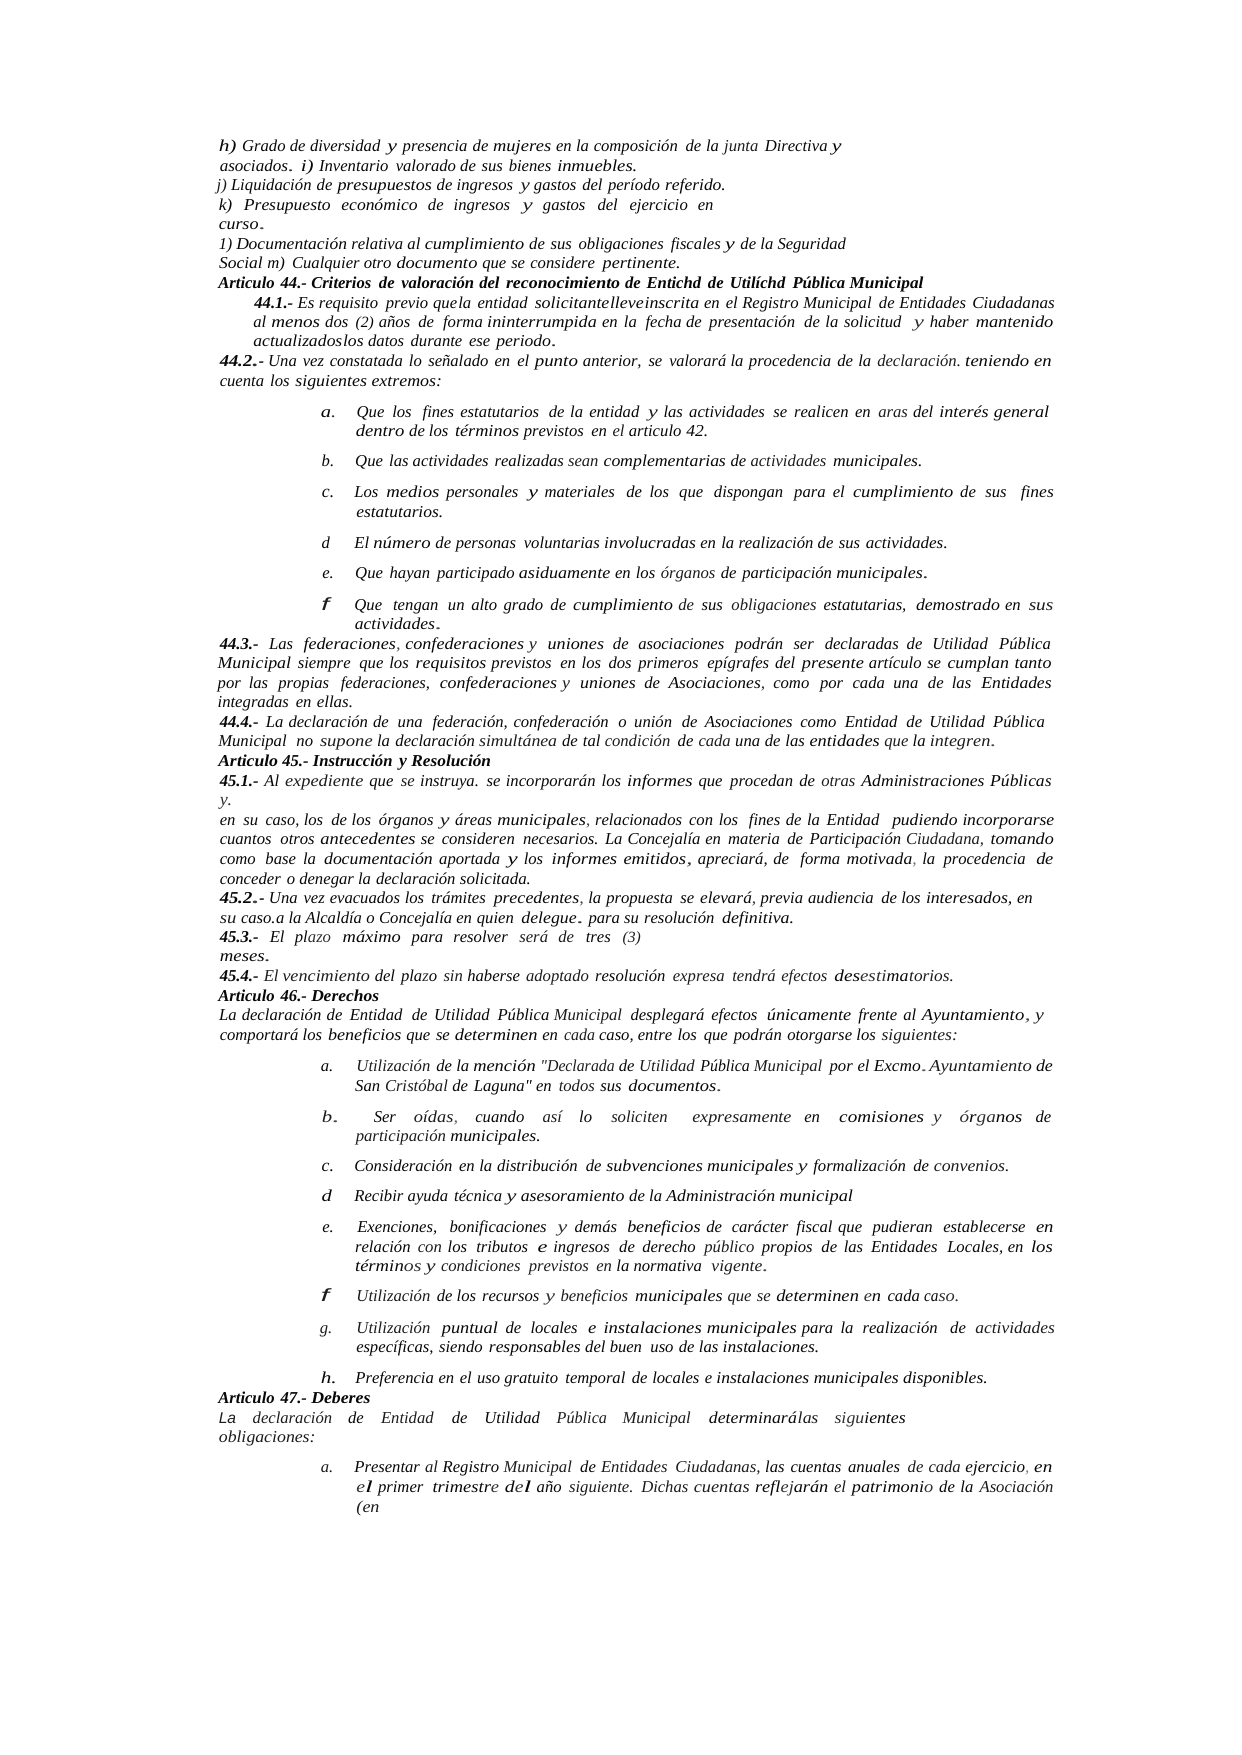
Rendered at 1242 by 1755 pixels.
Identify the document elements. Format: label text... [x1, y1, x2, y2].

text 45.3.- El plazo máximo para resolver será de tres (3) meses. [219, 927, 642, 965]
text c. Los medios personales y materiales de los que dispongan para el cumplimiento de sus fines estatutarios. [322, 481, 1055, 521]
text g. Utilización puntual de locales e instalaciones municipales para la realización de actividades específicas, siendo responsables del buen uso de las instalaciones. [319, 1318, 1057, 1356]
text 44.3.- Las federaciones, confederaciones y uniones de asociaciones podrán ser declaradas de Utilidad Pública Municipal siempre que los requisitos previstos en los dos primeros epígrafes del presente artículo se cumplan tanto por las propias federaciones, confederaciones y uniones de Asociaciones, como por cada una de las Entidades integradas en ellas. [217, 634, 1054, 711]
text San Cristóbal de Laguna" en todos sus documentos. [355, 1076, 1206, 1095]
text k) Presupuesto económico de ingresos y gastos del ejercicio en curso. [218, 194, 713, 233]
text 44.1.- Es requisito previo quela entidad solicitantelleveinscrita en el Registro Municipal de Entidades Ciudadanas al menos dos (2) años de forma ininterrumpida en la fecha de presentación de la solicitud y haber mantenido actualizadoslos datos durante ese periodo. [253, 293, 1057, 350]
text 44.4.- La declaración de una federación, confederación o unión de Asociaciones como Entidad de Utilidad Pública Municipal no supone la declaración simultánea de tal condición de cada una de las entidades que la integren. Articulo 45.- Instrucción y Resolución [218, 712, 1054, 771]
text b. Que las actividades realizadas sean complementarias de actividades municipales. [321, 451, 1206, 470]
text a. Utilización de la mención "Declarada de Utilidad Pública Municipal por el Excmo.Ayuntamiento de [321, 1056, 1206, 1075]
text en su caso, los de los órganos y áreas municipales, relacionados con los fines de la Entidad pudiendo incorporarse cuantos otros antecedentes se consideren necesarios. La Concejalía en materia de Participación Ciudadana, tomando como base la documentación aportada y los informes emitidos, apreciará, de forma motivada, la procedencia de conceder o denegar la declaración solicitada. [219, 809, 1056, 888]
text j) Liquidación de presupuestos de ingresos y gastos del período referido. [216, 175, 731, 194]
text 1) Documentación relativa al cumplimiento de sus obligaciones fiscales y de la Seguridad Social m) Cualquier otro documento que se considere pertinente. [218, 233, 896, 272]
text f Utilización de los recursos y beneficios municipales que se determinen en cada caso. [321, 1285, 1206, 1306]
text 44.2.- Una vez constatada lo señalado en el punto anterior, se valorará la procedencia de la declaración. teniendo en cuenta los siguientes extremos: [219, 351, 1054, 389]
text Articulo 44.- Criterios de valoración del reconocimiento de Entichd de Utilíchd Pública Municipal [218, 273, 932, 292]
text d El número de personas voluntarias involucradas en la realización de sus actividades. e. Que hayan participado asiduamente en los órganos de participación municipales. [321, 532, 954, 582]
text e. Exenciones, bonificaciones y demás beneficios de carácter fiscal que pudieran establecerse en relación con los tributos e ingresos de derecho público propios de las Entidades Locales, en los términos y condiciones previstos en la normativa vigente. [322, 1217, 1055, 1275]
text La declaración de Entidad de Utilidad Pública Municipal determinarálas siguientes obligaciones: [218, 1407, 906, 1446]
text h. Preferencia en el uso gratuito temporal de locales e instalaciones municipales disponibles. [321, 1368, 1206, 1387]
text f Que tengan un alto grado de cumplimiento de sus obligaciones estatutarias, demostrado en sus actividades. [321, 594, 1056, 634]
text 45.1.- Al expediente que se instruya. se incorporarán los informes que procedan de otras Administraciones Públicas y. [219, 771, 1052, 809]
text Articulo 47.- Deberes [218, 1388, 377, 1407]
text a. Presentar al Registro Municipal de Entidades Ciudadanas, las cuentas anuales de cada ejercicio, en el primer trimestre del año siguiente. Dichas cuentas reflejarán el patrimonio de la Asociación (en [321, 1457, 1054, 1516]
text c. Consideración en la distribución de subvenciones municipales y formalización de convenios. d Recibir ayuda técnica y asesoramiento de la Administración municipal [321, 1155, 1015, 1205]
text 45.4.- El vencimiento del plazo sin haberse adoptado resolución expresa tendrá efectos desestimatorios. [219, 966, 957, 985]
text Articulo 46.- Derechos [218, 986, 386, 1005]
text a. Que los fines estatutarios de la entidad y las actividades se realicen en aras del interés general dentro de los términos previstos en el articulo 42. [321, 401, 1052, 440]
text La declaración de Entidad de Utilidad Pública Municipal desplegará efectos únicamente frente al Ayuntamiento, y comportará los beneficios que se determinen en cada caso, entre los que podrán otorgarse los siguientes: [219, 1005, 1053, 1044]
text h) Grado de diversidad y presencia de mujeres en la composición de la junta Directiva y asociados. i) Inventario valorado de sus bienes inmuebles. [218, 136, 919, 174]
text 45.2.- Una vez evacuados los trámites precedentes, la propuesta se elevará, previa audiencia de los interesados, en su caso.a la Alcaldía o Concejalía en quien delegue. para su resolución definitiva. [219, 888, 1054, 927]
text b. Ser oídas, cuando así lo soliciten expresamente en comisiones y órganos de participación municipales. [322, 1106, 1054, 1145]
